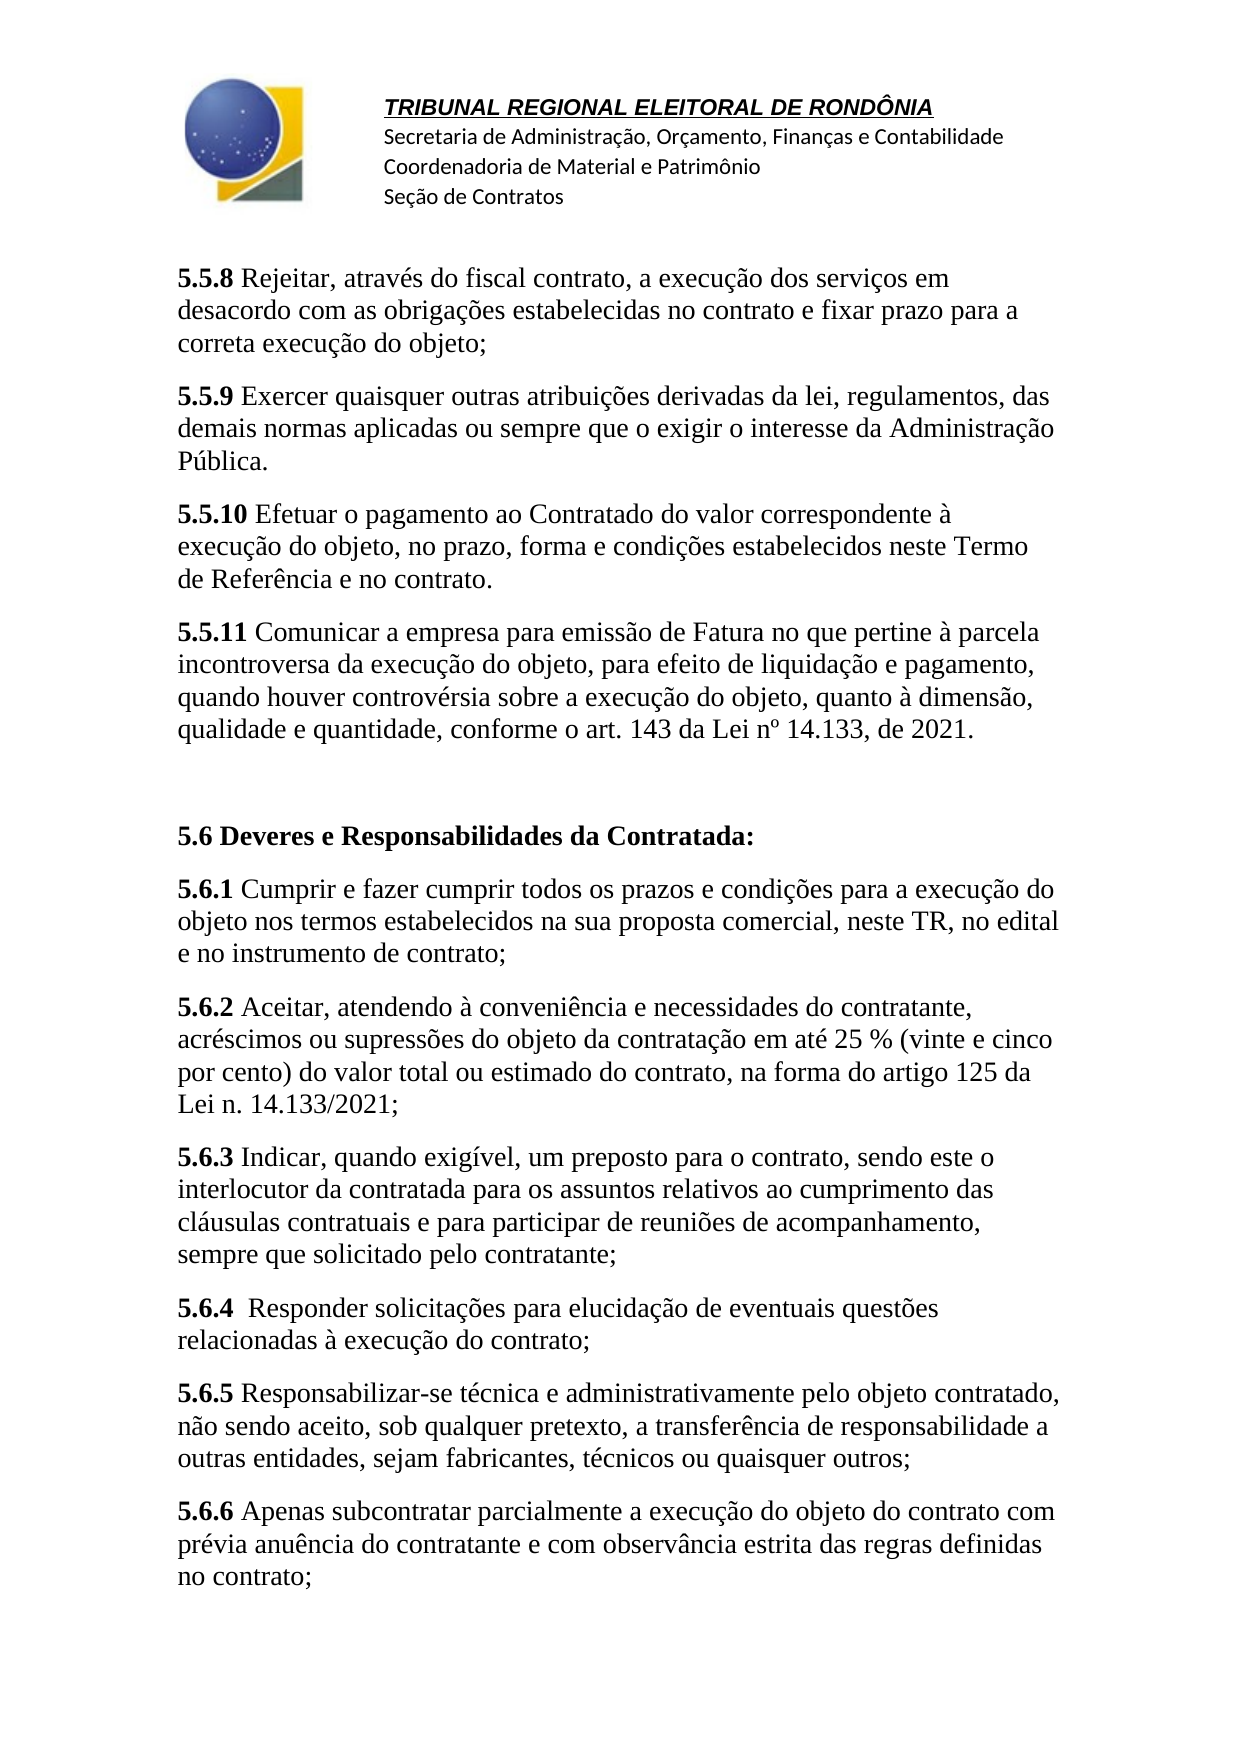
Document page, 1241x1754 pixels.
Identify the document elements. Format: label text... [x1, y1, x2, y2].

text 5.6.1 Cumprir e fazer cumprir todos os prazos e condições para a execução do objeto nos termos estabelecidos na sua proposta comercial, neste TR, no edital e no instrumento de contrato; [177, 872, 1063, 969]
text 5.5.9 Exercer quaisquer outras atribuições derivadas da lei, regulamentos, das demais normas aplicadas ou sempre que o exigir o interesse da Administração Pública. [177, 379, 1063, 476]
text 5.6.6 Apenas subcontratar parcialmente a execução do objeto do contrato com prévia anuência do contratante e com observância estrita das regras definidas no contrato; [177, 1494, 1063, 1591]
text 5.6.3 Indicar, quando exigível, um preposto para o contrato, sendo este o interlocutor da contratada para os assuntos relativos ao cumprimento das cláusulas contratuais e para participar de reuniões de acompanhamento, sempre que solicitado pelo contratante; [177, 1140, 1063, 1270]
text 5.6.5 Responsabilizar-se técnica e administrativamente pelo objeto contratado, não sendo aceito, sob qualquer pretexto, a transferência de responsabilidade a outras entidades, sejam fabricantes, técnicos ou quaisquer outros; [177, 1376, 1063, 1473]
text 5.5.11 Comunicar a empresa para emissão de Fatura no que pertine à parcela incontroversa da execução do objeto, para efeito de liquidação e pagamento, quando houver controvérsia sobre a execução do objeto, quanto à dimensão, qualidade e quantidade, conforme o art. 143 da Lei nº 14.133, de 2021. [177, 615, 1063, 744]
text 5.5.10 Efetuar o pagamento ao Contratado do valor correspondente à execução do objeto, no prazo, forma e condições estabelecidos neste Termo de Referência e no contrato. [177, 497, 1063, 594]
text 5.6 Deveres e Responsabilidades da Contratada: [177, 818, 1063, 851]
text 5.6.4 Responder solicitações para elucidação de eventuais questões relacionadas à execução do contrato; [177, 1291, 1063, 1355]
text 5.5.8 Rejeitar, através do fiscal contrato, a execução dos serviços em desacordo com as obrigações estabelecidas no contrato e fixar prazo para a correta execução do objeto; [177, 261, 1063, 358]
text 5.6.2 Aceitar, atendendo à conveniência e necessidades do contratante, acréscimos ou supressões do objeto da contratação em até 25 % (vinte e cinco por cento) do valor total ou estimado do contrato, na forma do artigo 125 da Lei n. 14.133/2021; [177, 990, 1063, 1119]
